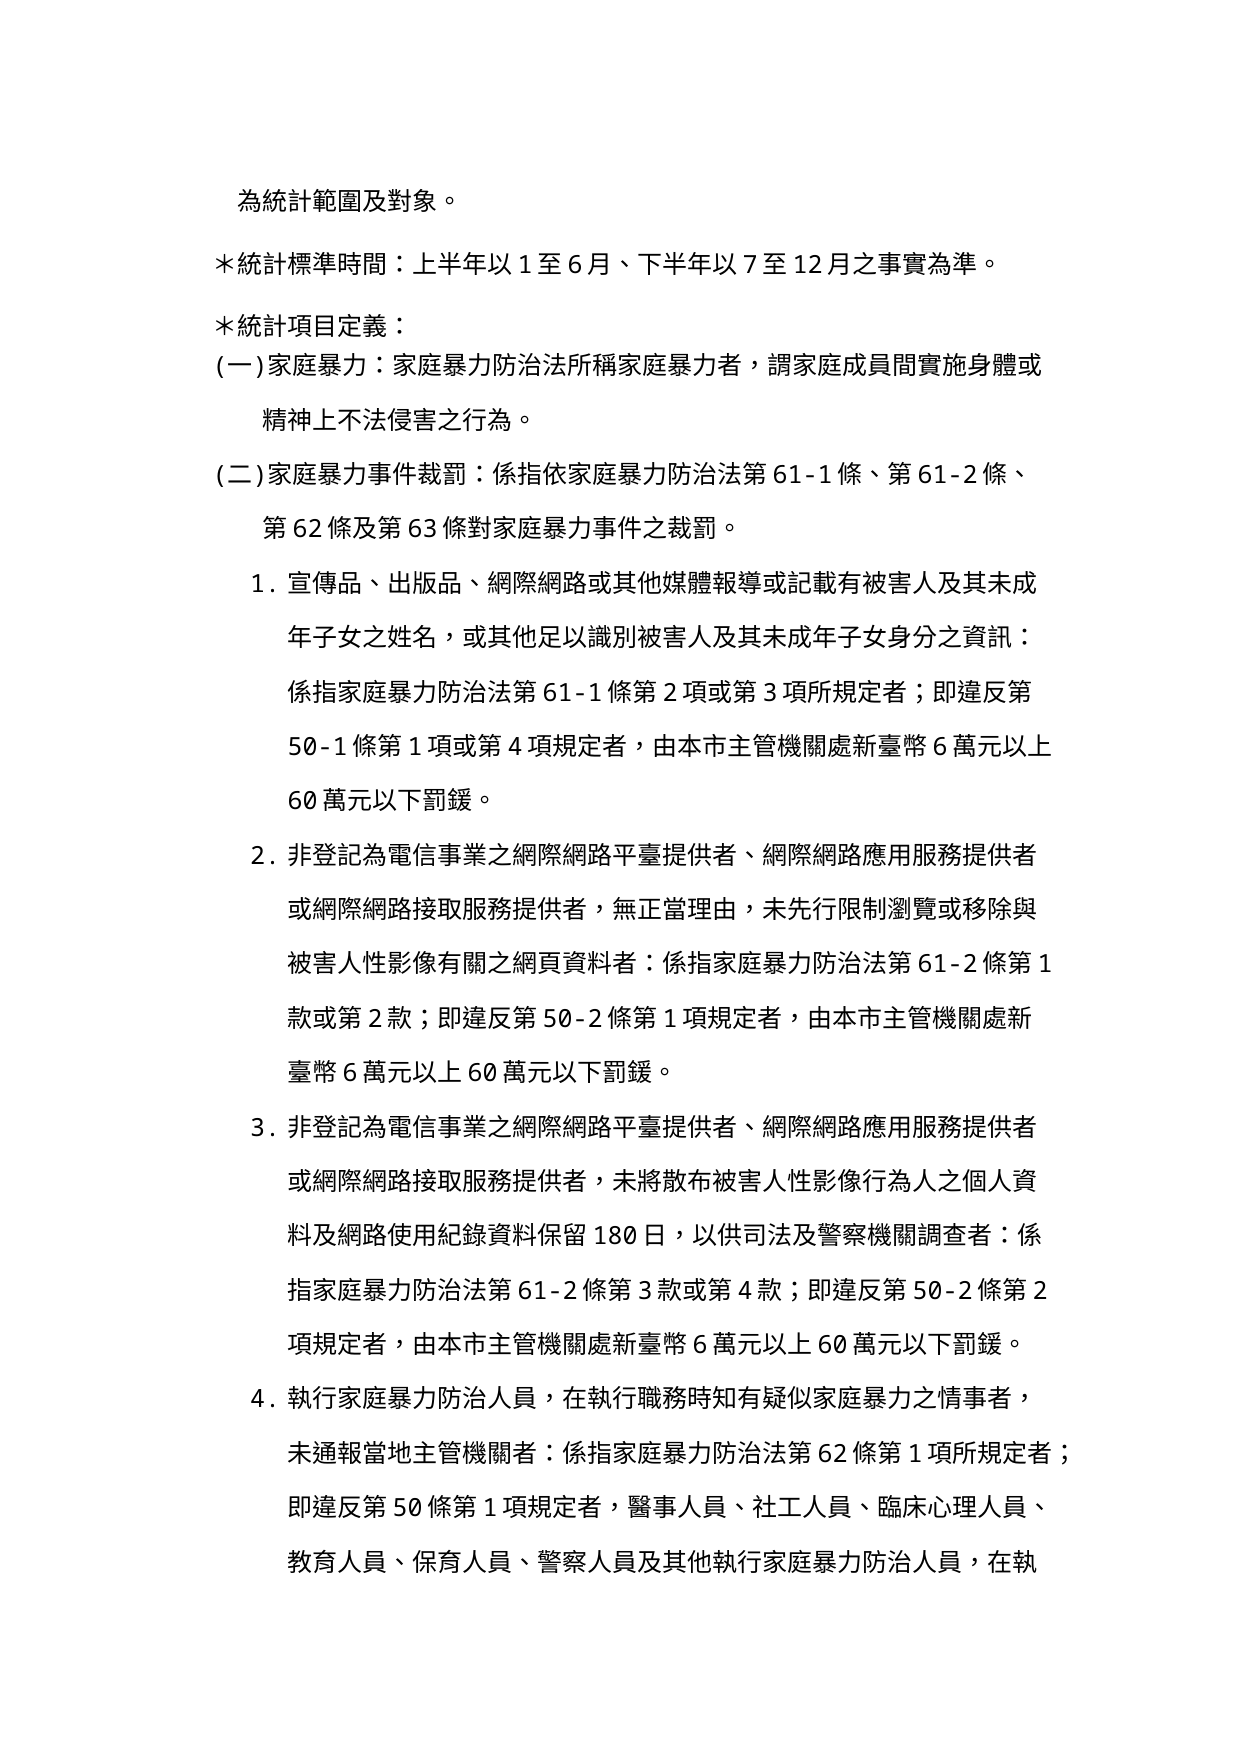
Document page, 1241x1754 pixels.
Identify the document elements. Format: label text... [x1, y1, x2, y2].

text ＊統計標準時間：上半年以1至6月、下半年以7至12月之事實為準。 [212, 221, 1053, 283]
text (二)家庭暴力事件裁罰：係指依家庭暴力防治法第61-1條、第61-2條、第62條及第63條對家庭暴力事件之裁罰。 [212, 454, 1053, 545]
text ＊統計項目定義： [212, 283, 1053, 346]
text (一)家庭暴力：家庭暴力防治法所稱家庭暴力者，謂家庭成員間實施身體或精神上不法侵害之行為。 [212, 346, 1053, 436]
list 執行家庭暴力防治人員，在執行職務時知有疑似家庭暴力之情事者，未通報當地主管機關者：係指家庭暴力防治法第62條第1項所規定者；即違反第50條第1項規定者，醫事人員、社工人員、臨床心理人員、教育人員、保育人員、警察人員及其他執行家庭暴力防治人員，在執行職務時知有疑似家庭暴力情事者，未通報當地主管機關者，由本市主管機關處新臺幣6千元以上3萬元以下罰鍰。 [250, 1379, 1053, 1578]
list 非登記為電信事業之網際網路平臺提供者、網際網路應用服務提供者或網際網路接取服務提供者，無正當理由，未先行限制瀏覽或移除與被害人性影像有關之網頁資料者：係指家庭暴力防治法第61-2條第1款或第2款；即違反第50-2條第1項規定者，由本市主管機關處新臺幣6萬元以上60萬元以下罰鍰。 [250, 835, 1053, 1089]
list 非登記為電信事業之網際網路平臺提供者、網際網路應用服務提供者或網際網路接取服務提供者，未將散布被害人性影像行為人之個人資料及網路使用紀錄資料保留180日，以供司法及警察機關調查者：係指家庭暴力防治法第61-2條第3款或第4款；即違反第50-2條第2項規定者，由本市主管機關處新臺幣6萬元以上60萬元以下罰鍰。 [250, 1107, 1053, 1361]
text 為統計範圍及對象。 [212, 158, 1053, 221]
list 宣傳品、出版品、網際網路或其他媒體報導或記載有被害人及其未成年子女之姓名，或其他足以識別被害人及其未成年子女身分之資訊：係指家庭暴力防治法第61-1條第2項或第3項所規定者；即違反第50-1條第1項或第4項規定者，由本市主管機關處新臺幣6萬元以上60萬元以下罰鍰。 [250, 563, 1053, 817]
